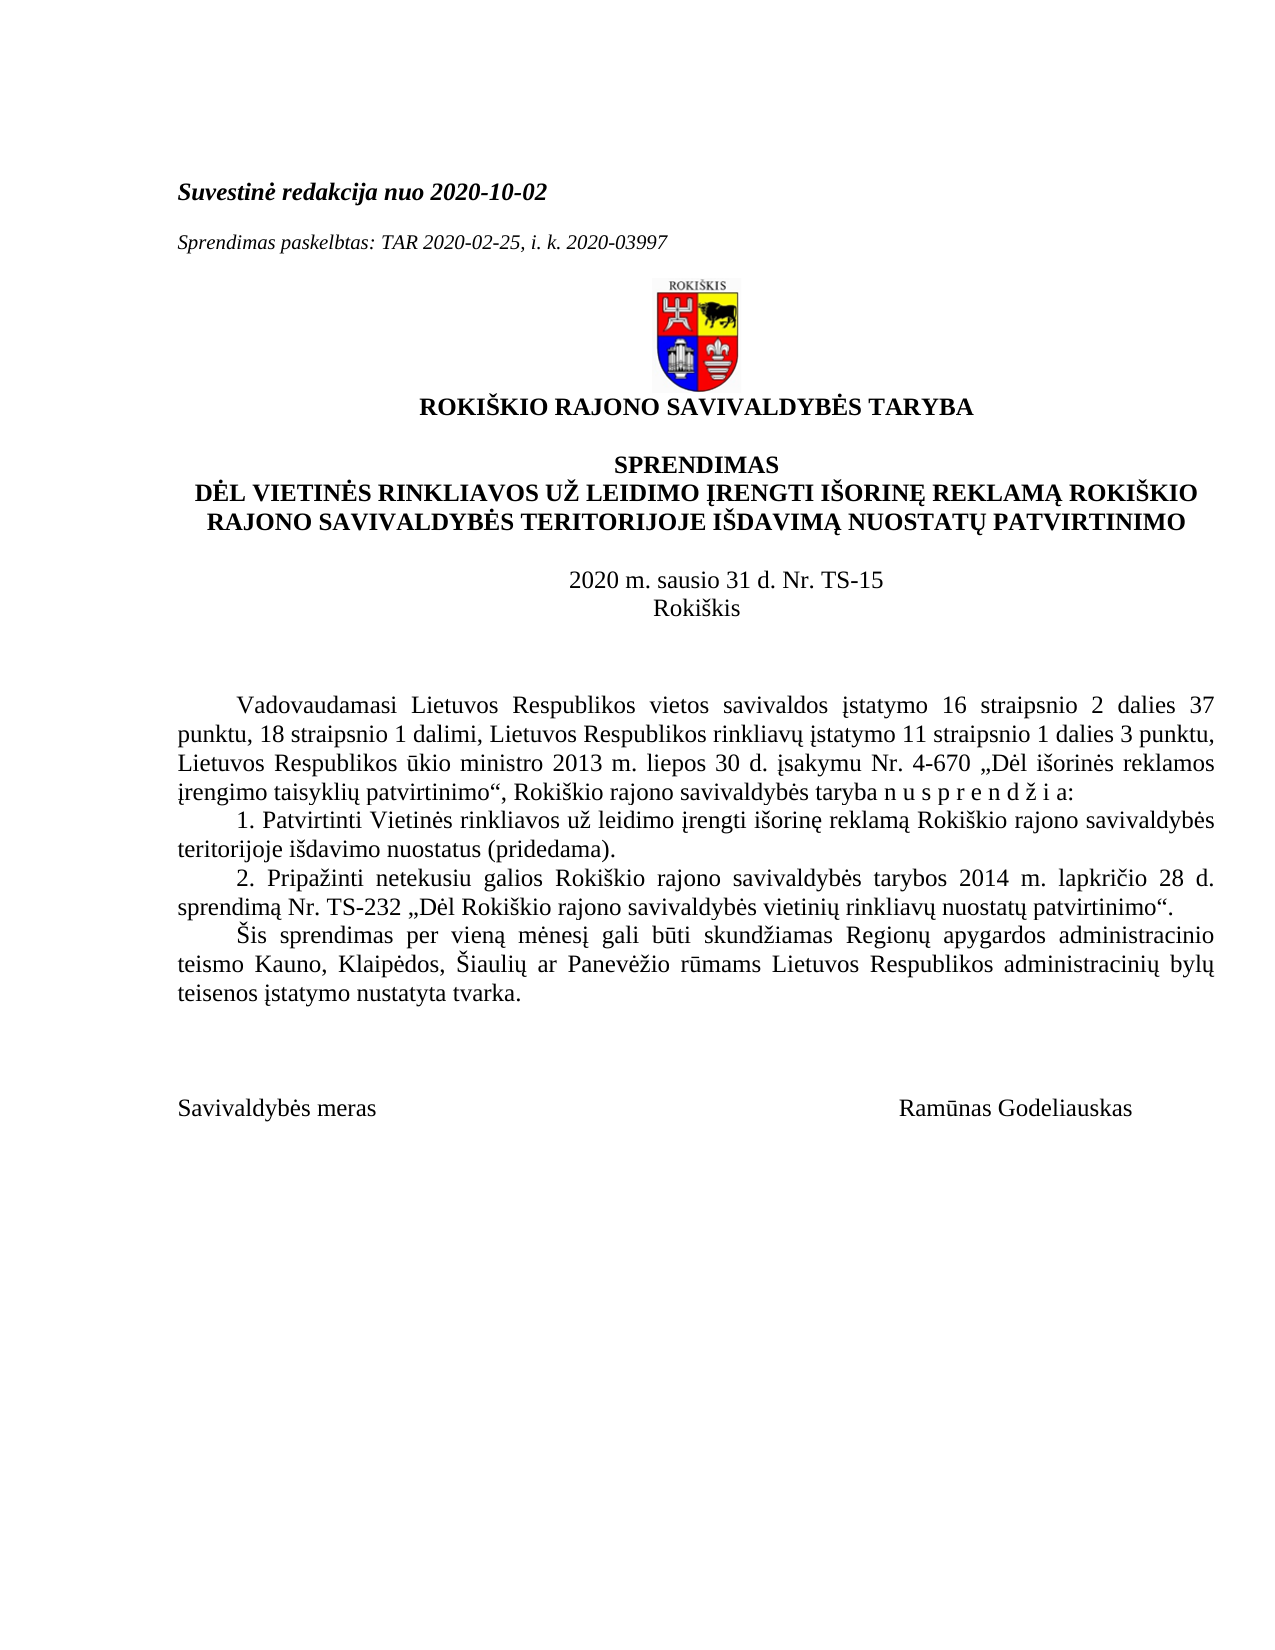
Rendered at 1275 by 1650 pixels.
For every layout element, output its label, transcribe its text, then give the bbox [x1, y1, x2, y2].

text Savivaldybės meras Ramūnas Godeliauskas [177, 1093, 1216, 1122]
text SPRENDIMAS [177, 450, 1216, 478]
text Vadovaudamasi Lietuvos Respublikos vietos savivaldos įstatymo 16 straipsnio 2 dalies 37 punktu, 18 straipsnio 1 dalimi, Lietuvos Respublikos rinkliavų įstatymo 11 straipsnio 1 dalies 3 punktu, Lietuvos Respublikos ūkio ministro 2013 m. liepos 30 d. įsakymu Nr. 4-670 „Dėl išorinės reklamos įrengimo taisyklių patvirtinimo“, Rokiškio rajono savivaldybės taryba n u s p r e n d ž i a: [177, 690, 1216, 805]
text 1. Patvirtinti Vietinės rinkliavos už leidimo įrengti išorinę reklamą Rokiškio rajono savivaldybės teritorijoje išdavimo nuostatus (pridedama). [177, 805, 1216, 863]
text ROKIŠKIO RAJONO SAVIVALDYBĖS TARYBA [177, 392, 1216, 421]
text Suvestinė redakcija nuo 2020-10-02 [177, 177, 1216, 206]
text 2020 m. sausio 31 d. Nr. TS-15 [177, 565, 1216, 593]
text 2. Pripažinti netekusiu galios Rokiškio rajono savivaldybės tarybos 2014 m. lapkričio 28 d. sprendimą Nr. TS-232 „Dėl Rokiškio rajono savivaldybės vietinių rinkliavų nuostatų patvirtinimo“. [177, 863, 1216, 920]
text Šis sprendimas per vieną mėnesį gali būti skundžiamas Regionų apygardos administracinio teismo Kauno, Klaipėdos, Šiaulių ar Panevėžio rūmams Lietuvos Respublikos administracinių bylų teisenos įstatymo nustatyta tvarka. [177, 920, 1216, 1007]
text DĖL VIETINĖS RINKLIAVOS UŽ LEIDIMO ĮRENGTI IŠORINĘ REKLAMĄ ROKIŠKIO RAJONO SAVIVALDYBĖS TERITORIJOJE IŠDAVIMĄ NUOSTATŲ PATVIRTINIMO [177, 478, 1216, 536]
text Rokiškis [118, 593, 1216, 622]
text Sprendimas paskelbtas: TAR 2020-02-25, i. k. 2020-03997 [177, 230, 1216, 254]
